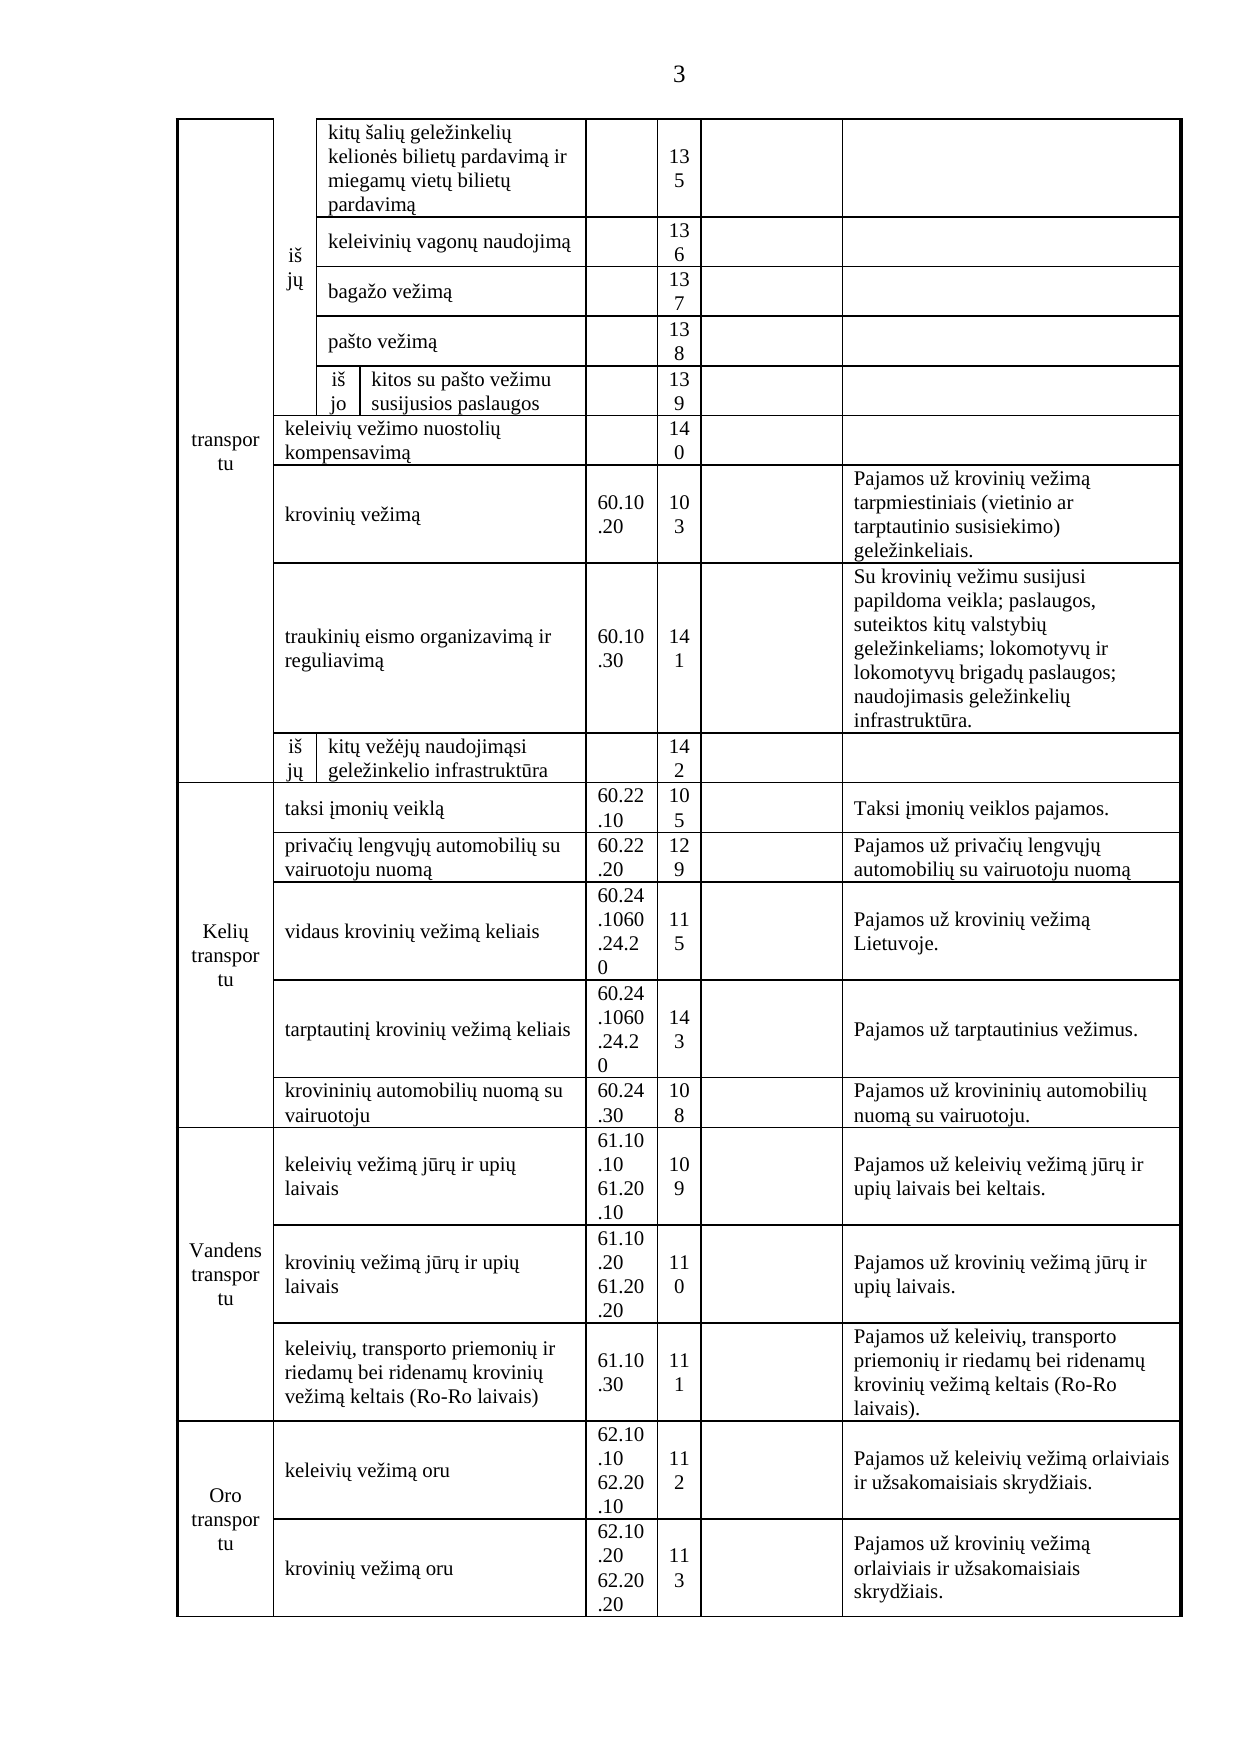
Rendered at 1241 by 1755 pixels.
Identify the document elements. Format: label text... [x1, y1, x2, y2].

table_cell 139 [658, 367, 700, 415]
table_cell 115 [658, 883, 700, 979]
table_cell [702, 883, 842, 979]
table_cell keleivių vežimą jūrų ir upių laivais [274, 1128, 585, 1224]
table_cell 62.10.20 62.20.20 [587, 1520, 657, 1616]
table_cell Pajamos už keleivių, transporto priemonių ir riedamų bei ridenamų krovinių vežimą keltais (Ro-Ro laivais). [843, 1324, 1179, 1420]
table_cell privačių lengvųjų automobilių su vairuotoju nuomą [274, 833, 585, 881]
table_cell [702, 1078, 842, 1127]
table_cell [702, 267, 842, 315]
table_cell Oro transportu [179, 1422, 273, 1616]
table_cell keleivių, transporto priemonių ir riedamų bei ridenamų krovinių vežimą keltais (Ro-Ro laivais) [274, 1324, 585, 1420]
table_cell 109 [658, 1128, 700, 1224]
table_cell [702, 981, 842, 1077]
table_cell [702, 734, 842, 782]
table_cell 61.10.30 [587, 1324, 657, 1420]
table_cell 136 [658, 218, 700, 266]
table_cell 140 [658, 416, 700, 464]
table_cell krovinių vežimą oru [274, 1520, 585, 1616]
table_cell 129 [658, 833, 700, 881]
table_cell Pajamos už krovinių vežimą Lietuvoje. [843, 883, 1179, 979]
table_cell Pajamos už krovininių automobilių nuomą su vairuotoju. [843, 1078, 1179, 1127]
table_cell [587, 218, 657, 266]
table_cell iš jo [317, 367, 359, 415]
table_cell 105 [658, 783, 700, 832]
table_cell [843, 416, 1179, 464]
table_cell Pajamos už krovinių vežimą orlaiviais ir užsakomaisiais skrydžiais. [843, 1520, 1179, 1616]
table_cell kitų šalių geležinkelių kelionės bilietų pardavimą ir miegamų vietų bilietų pardavimą [317, 120, 585, 216]
table_cell bagažo vežimą [317, 267, 585, 315]
table_cell [702, 1422, 842, 1518]
table_cell [702, 367, 842, 415]
table_cell Pajamos už tarptautinius vežimus. [843, 981, 1179, 1077]
table_cell [702, 564, 842, 732]
table_cell krovinių vežimą [274, 466, 585, 562]
table_cell Pajamos už privačių lengvųjų automobilių su vairuotoju nuomą [843, 833, 1179, 881]
table_cell Vandens transportu [179, 1128, 273, 1420]
table_cell [587, 416, 657, 464]
table_cell krovininių automobilių nuomą su vairuotoju [274, 1078, 585, 1127]
table_cell [702, 466, 842, 562]
table_cell [702, 416, 842, 464]
table_cell [702, 1520, 842, 1616]
table_cell [843, 367, 1179, 415]
table_cell [702, 1226, 842, 1322]
table_cell [843, 218, 1179, 266]
table_cell [702, 1128, 842, 1224]
table_cell [843, 120, 1179, 216]
table_cell 111 [658, 1324, 700, 1420]
table_cell [702, 317, 842, 365]
table_cell [702, 120, 842, 216]
table_cell [587, 317, 657, 365]
table_cell traukinių eismo organizavimą ir reguliavimą [274, 564, 585, 732]
table_cell 112 [658, 1422, 700, 1518]
table_cell keleivių vežimą oru [274, 1422, 585, 1518]
table_cell 142 [658, 734, 700, 782]
table_cell 141 [658, 564, 700, 732]
table_cell Taksi įmonių veiklos pajamos. [843, 783, 1179, 832]
table_cell 113 [658, 1520, 700, 1616]
table_cell [843, 267, 1179, 315]
table_cell 62.10.10 62.20.10 [587, 1422, 657, 1518]
table_cell keleivių vežimo nuostolių kompensavimą [274, 416, 585, 464]
table_cell taksi įmonių veiklą [274, 783, 585, 832]
table_cell [587, 120, 657, 216]
table_cell [843, 734, 1179, 782]
table_cell tarptautinį krovinių vežimą keliais [274, 981, 585, 1077]
table_cell [702, 833, 842, 881]
table_cell 60.24.1060.24.20 [587, 981, 657, 1077]
table_cell Pajamos už keleivių vežimą jūrų ir upių laivais bei keltais. [843, 1128, 1179, 1224]
table_cell 103 [658, 466, 700, 562]
table_cell 60.22.10 [587, 783, 657, 832]
table_cell [702, 783, 842, 832]
table_cell iš jų [274, 118, 316, 415]
table_cell transportu [179, 120, 273, 782]
table_cell [843, 317, 1179, 365]
table_cell 137 [658, 267, 700, 315]
table_cell [587, 267, 657, 315]
table_cell 135 [658, 120, 700, 216]
table_cell 61.10.10 61.20.10 [587, 1128, 657, 1224]
table_cell 138 [658, 317, 700, 365]
table_cell Su krovinių vežimu susijusi papildoma veikla; paslaugos, suteiktos kitų valstybių geležinkeliams; lokomotyvų ir lokomotyvų brigadų paslaugos; naudojimasis geležinkelių infrastruktūra. [843, 564, 1179, 732]
table_cell Kelių transportu [179, 783, 273, 1127]
table_cell 60.22.20 [587, 833, 657, 881]
table_cell 60.24.1060.24.20 [587, 883, 657, 979]
table_cell [702, 218, 842, 266]
table_cell Pajamos už krovinių vežimą tarpmiestiniais (vietinio ar tarptautinio susisiekimo) geležinkeliais. [843, 466, 1179, 562]
table_cell keleivinių vagonų naudojimą [317, 218, 585, 266]
table_cell [702, 1324, 842, 1420]
table_cell 60.10.30 [587, 564, 657, 732]
table_cell krovinių vežimą jūrų ir upių laivais [274, 1226, 585, 1322]
table_cell 60.24.30 [587, 1078, 657, 1127]
table_cell Pajamos už krovinių vežimą jūrų ir upių laivais. [843, 1226, 1179, 1322]
table_cell kitos su pašto vežimu susijusios paslaugos [361, 367, 585, 415]
table_cell [587, 734, 657, 782]
table_cell vidaus krovinių vežimą keliais [274, 883, 585, 979]
table_cell 60.10.20 [587, 466, 657, 562]
table_cell kitų vežėjų naudojimąsi geležinkelio infrastruktūra [317, 734, 585, 782]
table_cell 108 [658, 1078, 700, 1127]
table_cell 110 [658, 1226, 700, 1322]
table_cell Pajamos už keleivių vežimą orlaiviais ir užsakomaisiais skrydžiais. [843, 1422, 1179, 1518]
table_cell 143 [658, 981, 700, 1077]
table_cell iš jų [274, 734, 316, 782]
table_cell pašto vežimą [317, 317, 585, 365]
table_cell 61.10.20 61.20.20 [587, 1226, 657, 1322]
table_cell [587, 367, 657, 415]
